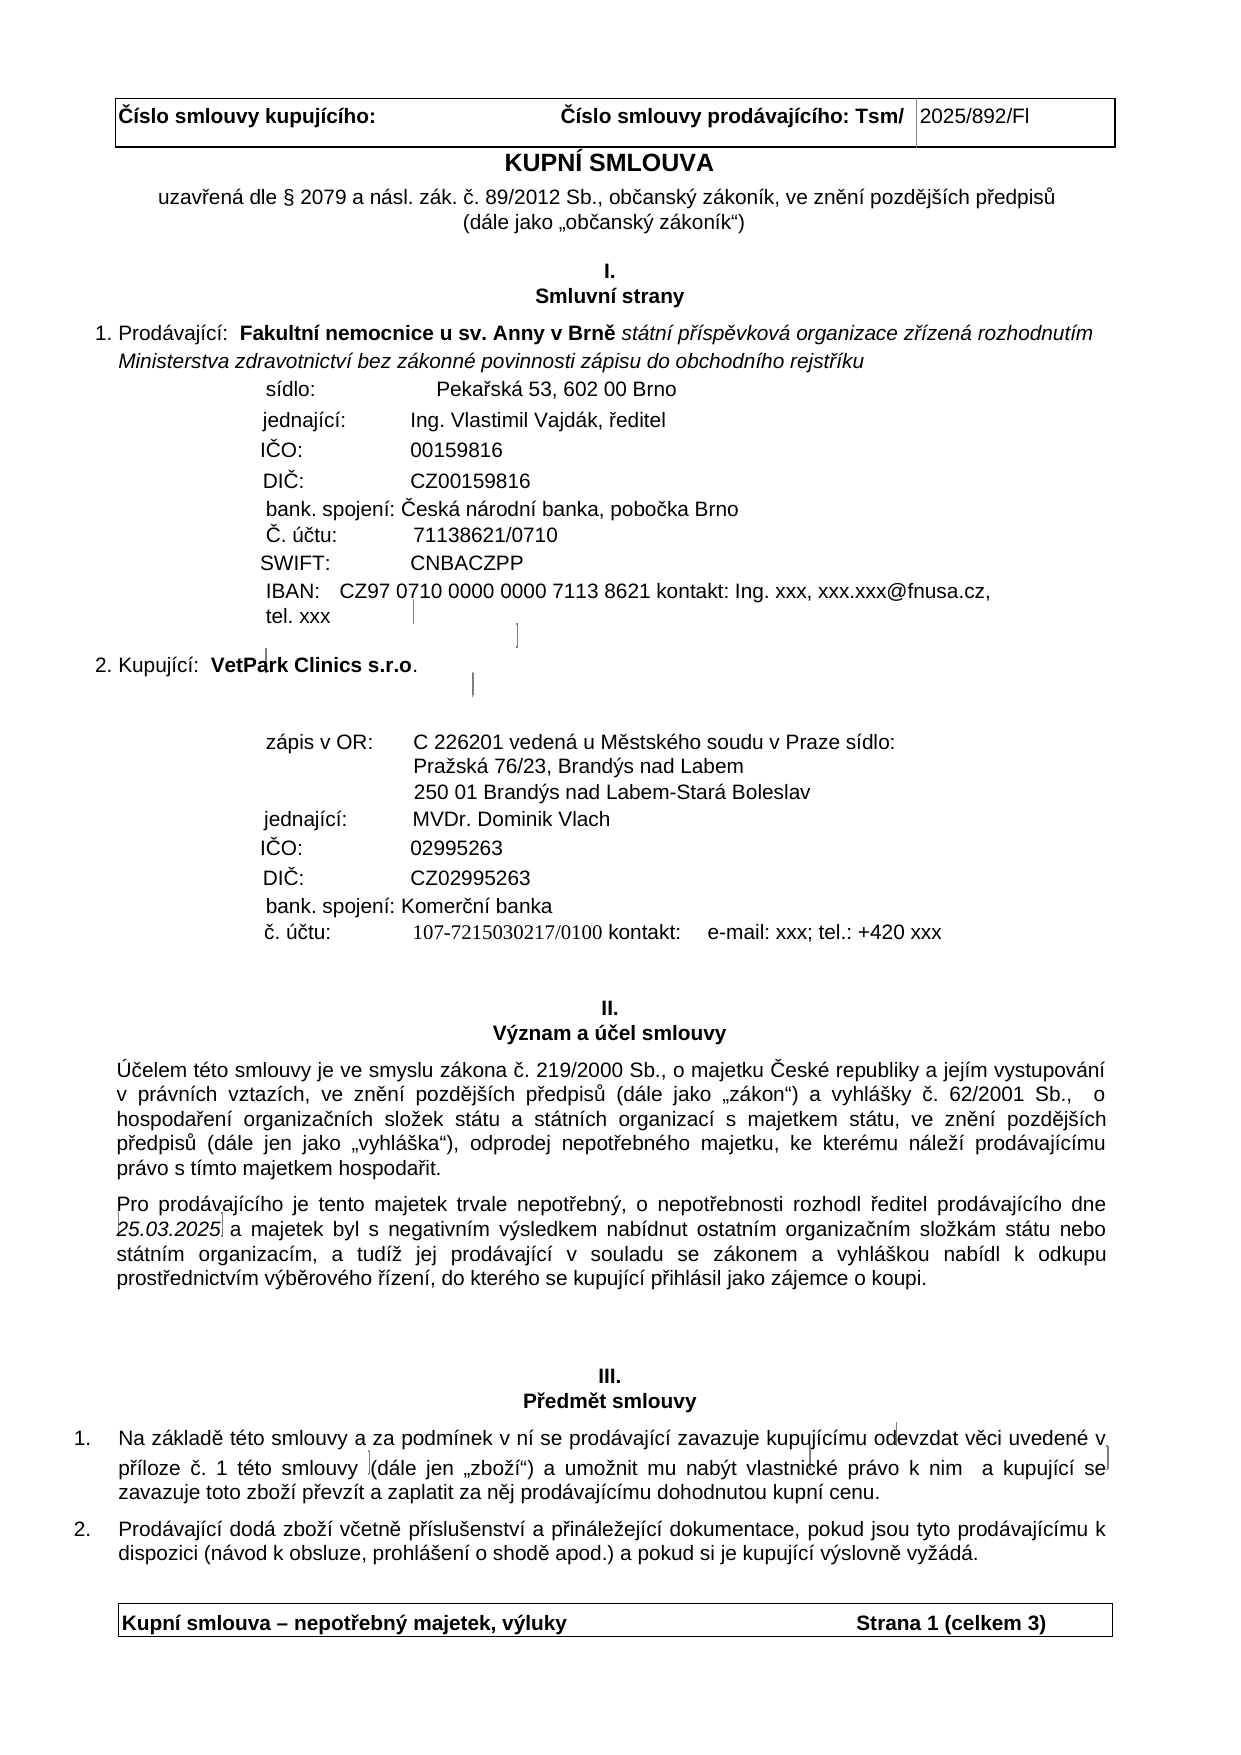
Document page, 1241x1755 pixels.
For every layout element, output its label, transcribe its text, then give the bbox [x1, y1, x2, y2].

text 250 01 Brandýs nad Labem-Stará Boleslav [264, 780, 903, 804]
text jednající: MVDr. Dominik Vlach [264, 806, 903, 830]
text I. [118, 259, 1107, 283]
text DIČ: CZ02995263 [118, 863, 1108, 891]
list Kupující: VetPark Clinics s.r.o. [95, 653, 1107, 677]
text IBAN: CZ97 0710 0000 0000 7113 8621 kontakt: Ing. xxx, xxx.xxx@fnusa.cz, tel. xxx [266, 579, 998, 627]
table_header Číslo smlouvy kupujícího: Číslo smlouvy prodávajícího: Tsm/ [116, 99, 916, 146]
text IČO: 00159816 [118, 435, 1108, 463]
text zápis v OR: C 226201 vedená u Městského soudu v Praze sídlo: Pražská 76/23, Brandýs nad Labem [266, 729, 896, 778]
subtitle Předmět smlouvy [118, 1389, 1107, 1413]
list Prodávající: Fakultní nemocnice u sv. Anny v Brně státní příspěvková organizace zřízená rozhodnutím Ministerstva zdravotnictví bez zákonné povinnosti zápisu do obchodního rejstříku [95, 321, 1107, 373]
text III. [118, 1364, 1107, 1388]
text bank. spojení: Česká národní banka, pobočka Brno [266, 497, 779, 521]
text bank. spojení: Komerční banka [266, 894, 1108, 918]
text KUPNÍ SMLOUVA [118, 148, 1107, 176]
text II. [118, 996, 1107, 1019]
subtitle Smluvní strany [118, 284, 1107, 308]
text IČO: 02995263 [118, 833, 1108, 861]
text DIČ: CZ00159816 [118, 466, 1108, 494]
text SWIFT: CNBACZPP [118, 548, 1108, 576]
text sídlo: Pekařská 53, 602 00 Brno [215, 377, 1107, 401]
text č. účtu: 107-7215030217/0100 kontakt: e-mail: xxx; tel.: +420 xxx [264, 920, 950, 944]
list Na základě této smlouvy a za podmínek v ní se prodávající zavazuje kupujícímu odevzdat věci uvedené v příloze č. 1 této smlouvy (dále jen „zboží“) a umožnit mu nabýt vlastnické právo k nim a kupující se zavazuje toto zboží převzít a zaplatit za něj prodávajícímu dohodnutou kupní cenu. [74, 1426, 1108, 1504]
text jednající: Ing. Vlastimil Vajdák, ředitel [118, 405, 1108, 433]
text (dále jako „občanský zákoník“) [118, 210, 1107, 234]
text Pro prodávajícího je tento majetek trvale nepotřebný, o nepotřebnosti rozhodl ředitel prodávajícího dne 25.03.2025 a majetek byl s negativním výsledkem nabídnut ostatním organizačním složkám státu nebo státním organizacím, a tudíž jej prodávající v souladu se zákonem a vyhláškou nabídl k odkupu prostřednictvím výběrového řízení, do kterého se kupující přihlásil jako zájemce o koupi. [116, 1192, 1108, 1290]
table_header 2025/892/Fl [917, 99, 1114, 146]
text Č. účtu: 71138621/0710 [266, 522, 779, 546]
list Prodávající dodá zboží včetně příslušenství a přináležející dokumentace, pokud jsou tyto prodávajícímu k dispozici (návod k obsluze, prohlášení o shodě apod.) a pokud si je kupující výslovně vyžádá. [74, 1516, 1108, 1565]
text Účelem této smlouvy je ve smyslu zákona č. 219/2000 Sb., o majetku České republiky a jejím vystupování v právních vztazích, ve znění pozdějších předpisů (dále jako „zákon“) a vyhlášky č. 62/2001 Sb., o hospodaření organizačních složek státu a státních organizací s majetkem státu, ve znění pozdějších předpisů (dále jen jako „vyhláška“), odprodej nepotřebného majetku, ke kterému náleží prodávajícímu právo s tímto majetkem hospodařit. [116, 1057, 1108, 1180]
text uzavřená dle § 2079 a násl. zák. č. 89/2012 Sb., občanský zákoník, ve znění pozdějších předpisů [118, 184, 1108, 208]
subtitle Význam a účel smlouvy [118, 1021, 1107, 1045]
